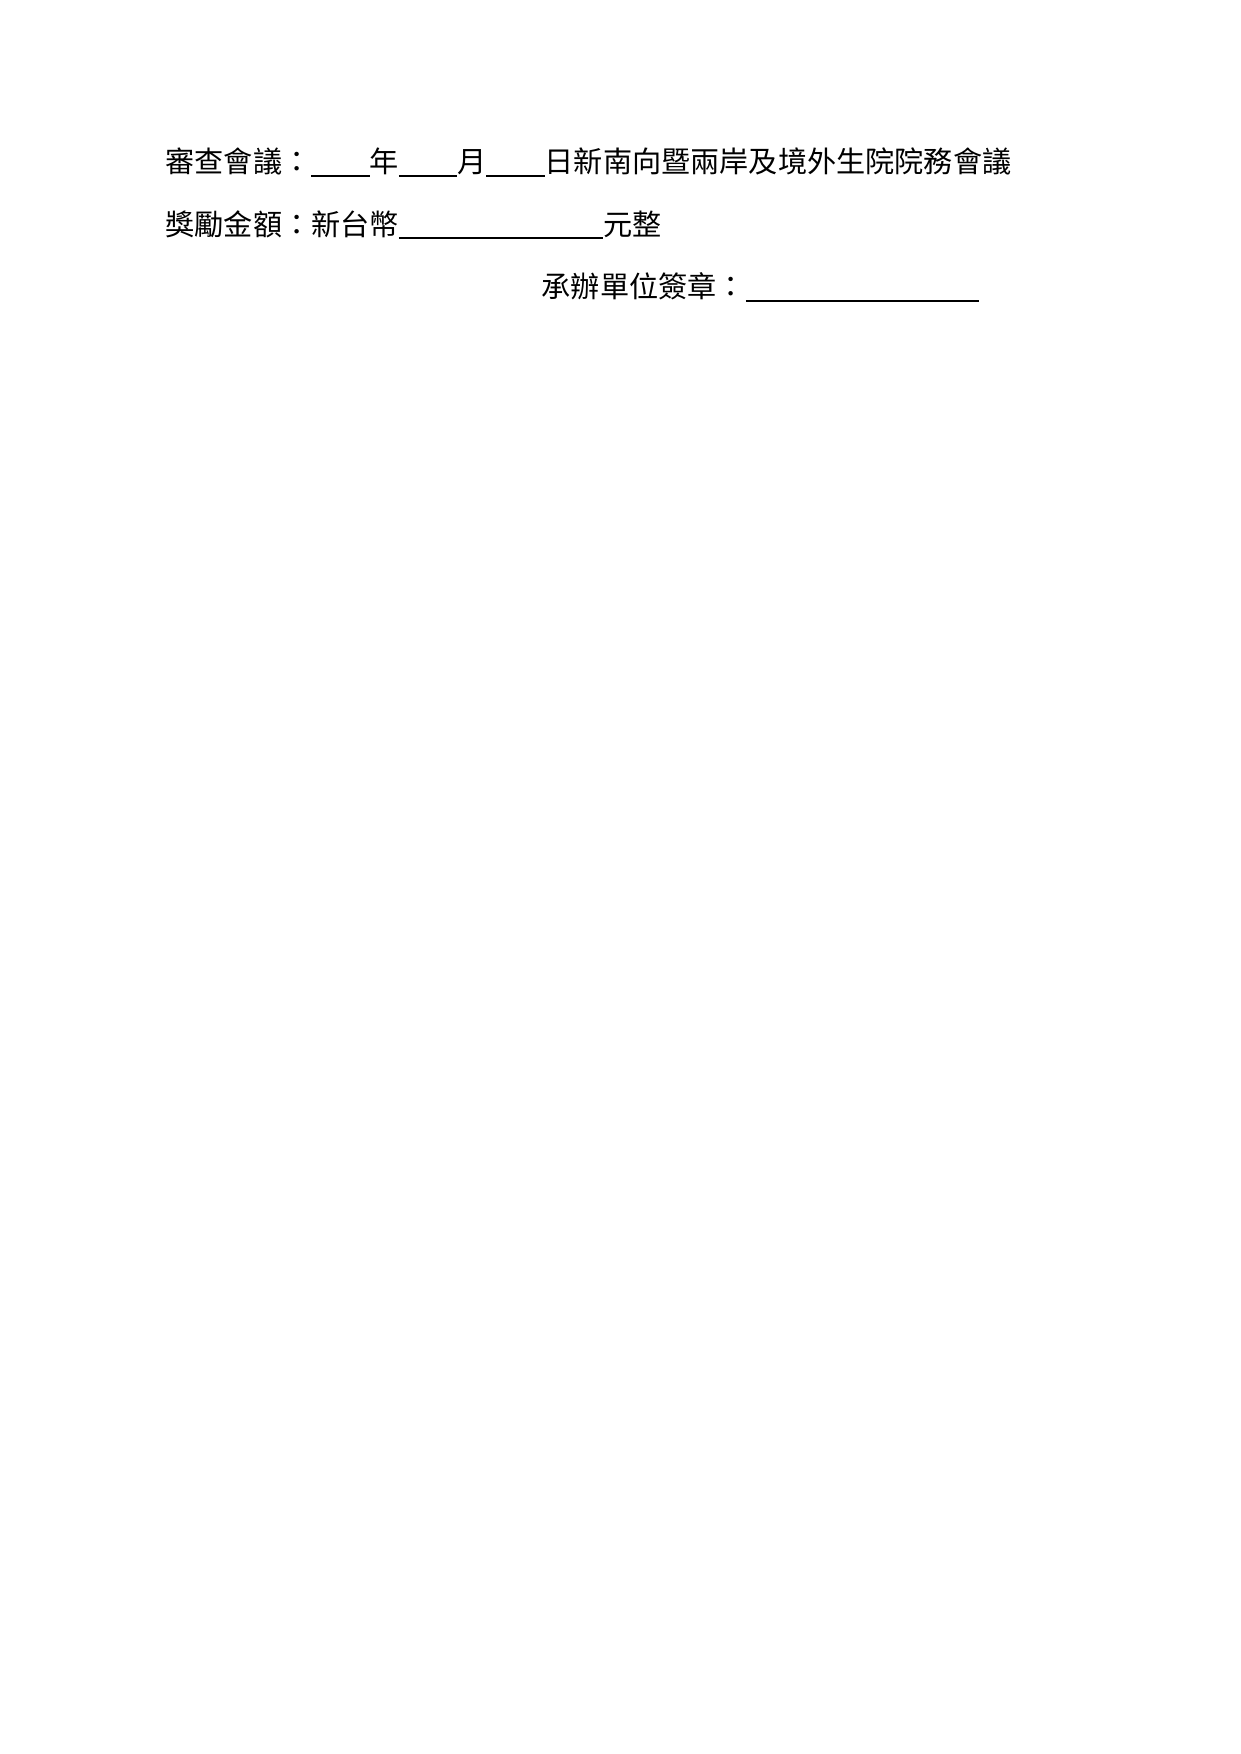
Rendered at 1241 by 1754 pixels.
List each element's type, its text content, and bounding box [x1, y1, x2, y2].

text 承辦單位簽章： [165, 243, 1075, 306]
text 獎勵金額：新台幣 元整 [165, 181, 1075, 243]
text 審查會議： 年 月 日新南向暨兩岸及境外生院院務會議 [165, 118, 1075, 181]
